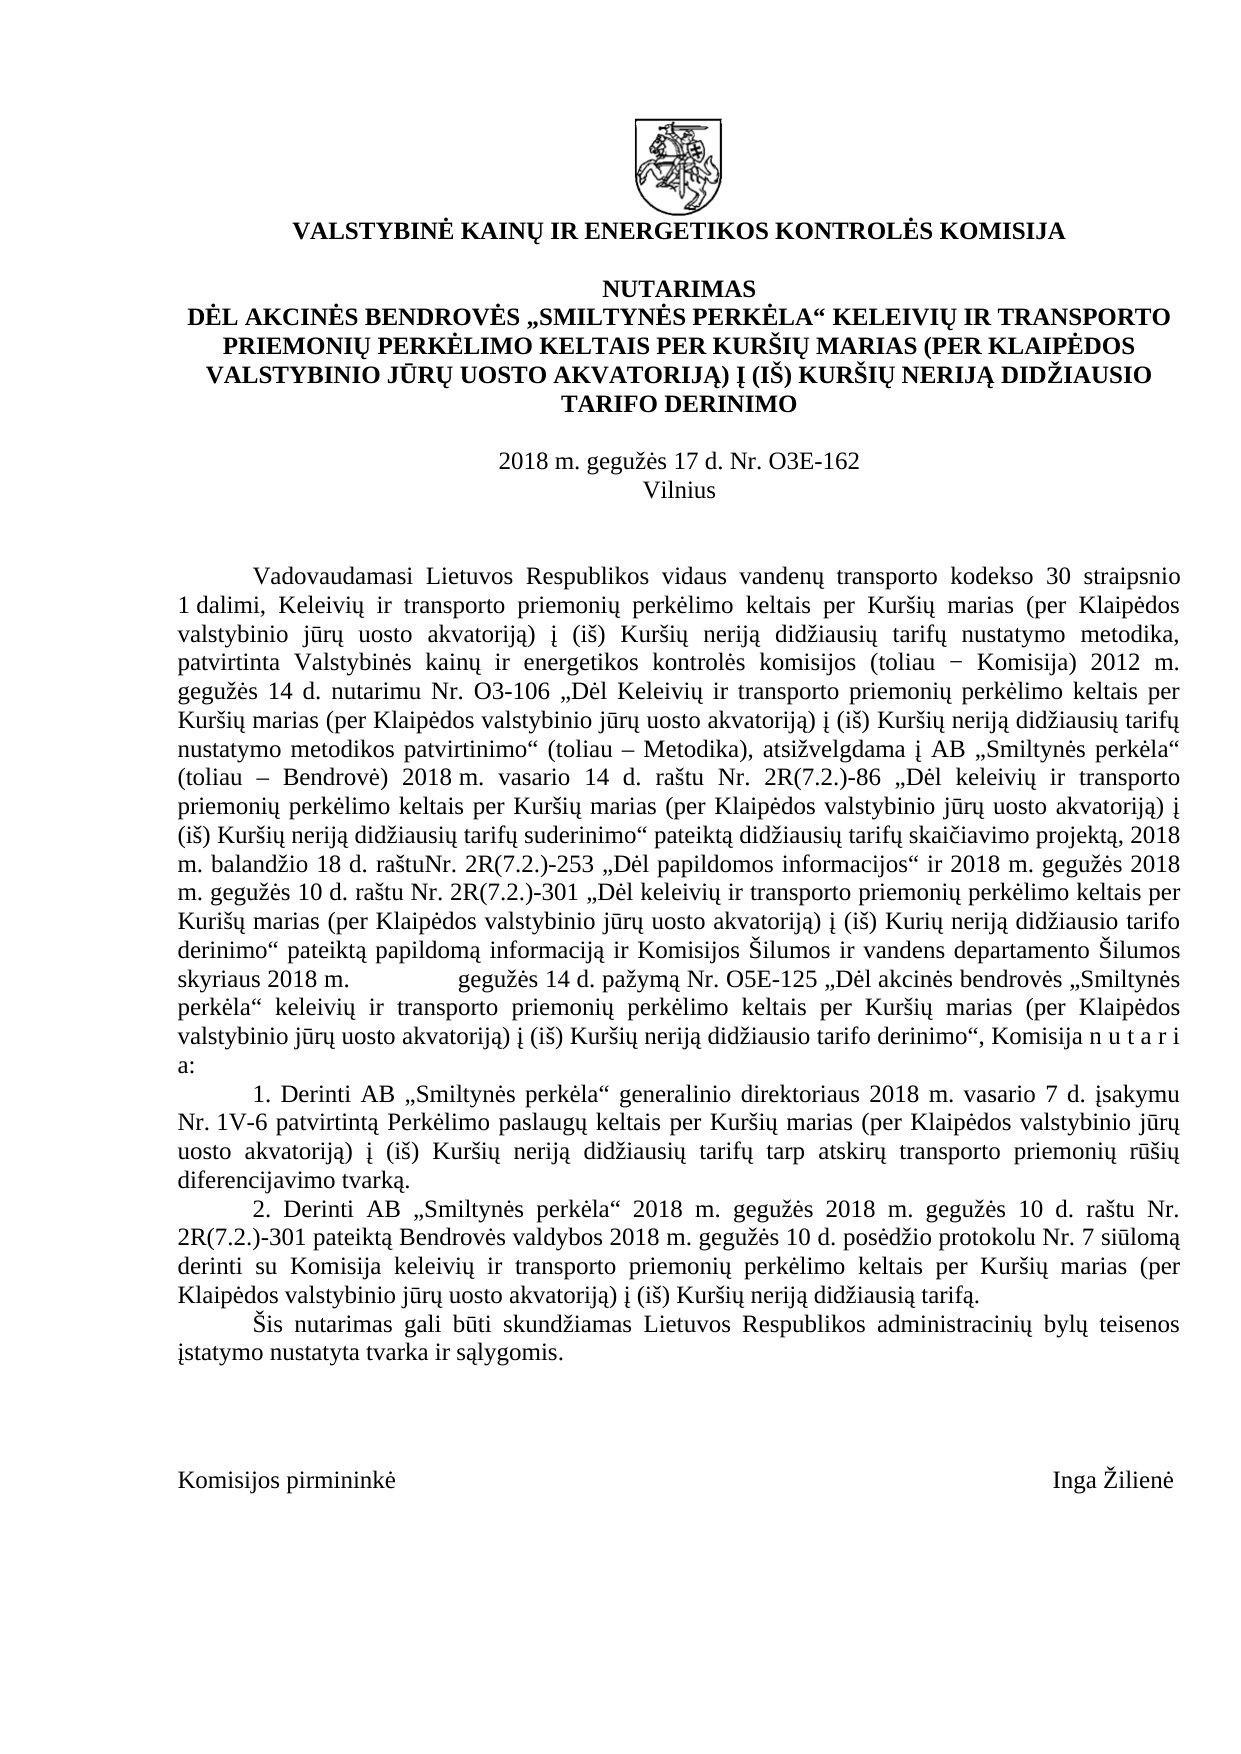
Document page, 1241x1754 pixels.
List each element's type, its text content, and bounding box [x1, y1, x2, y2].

text Vilnius [177, 475, 1181, 504]
text DĖL AKCINĖS BENDROVĖS „SMILTYNĖS PERKĖLA“ KELEIVIŲ IR TRANSPORTO PRIEMONIŲ PERKĖLIMO KELTAIS PER KURŠIŲ MARIAS (PER KLAIPĖDOS VALSTYBINIO JŪRŲ UOSTO AKVATORIJĄ) Į (IŠ) KURŠIŲ NERIJĄ DIDŽIAUSIO TARIFO DERINIMO [177, 302, 1181, 417]
text NUTARIMAS [177, 274, 1181, 302]
text 1. Derinti AB „Smiltynės perkėla“ generalinio direktoriaus 2018 m. vasario 7 d. įsakymu Nr. 1V-6 patvirtintą Perkėlimo paslaugų keltais per Kuršių marias (per Klaipėdos valstybinio jūrų uosto akvatoriją) į (iš) Kuršių neriją didžiausių tarifų tarp atskirų transporto priemonių rūšių diferencijavimo tvarką. [177, 1079, 1181, 1194]
text Šis nutarimas gali būti skundžiamas Lietuvos Respublikos administracinių bylų teisenos įstatymo nustatyta tvarka ir sąlygomis. [177, 1309, 1181, 1366]
text 2. Derinti AB „Smiltynės perkėla“ 2018 m. gegužės 2018 m. gegužės 10 d. raštu Nr. 2R(7.2.)-301 pateiktą Bendrovės valdybos 2018 m. gegužės 10 d. posėdžio protokolu Nr. 7 siūlomą derinti su Komisija keleivių ir transporto priemonių perkėlimo keltais per Kuršių marias (per Klaipėdos valstybinio jūrų uosto akvatoriją) į (iš) Kuršių neriją didžiausią tarifą. [177, 1194, 1181, 1309]
text Komisijos pirmininkė Inga Žilienė [177, 1465, 1181, 1494]
text Vadovaudamasi Lietuvos Respublikos vidaus vandenų transporto kodekso 30 straipsnio 1 dalimi, Keleivių ir transporto priemonių perkėlimo keltais per Kuršių marias (per Klaipėdos valstybinio jūrų uosto akvatoriją) į (iš) Kuršių neriją didžiausių tarifų nustatymo metodika, patvirtinta Valstybinės kainų ir energetikos kontrolės komisijos (toliau − Komisija) 2012 m. gegužės 14 d. nutarimu Nr. O3-106 „Dėl Keleivių ir transporto priemonių perkėlimo keltais per Kuršių marias (per Klaipėdos valstybinio jūrų uosto akvatoriją) į (iš) Kuršių neriją didžiausių tarifų nustatymo metodikos patvirtinimo“ (toliau – Metodika), atsižvelgdama į AB „Smiltynės perkėla“ (toliau – Bendrovė) 2018 m. vasario 14 d. raštu Nr. 2R(7.2.)-86 „Dėl keleivių ir transporto priemonių perkėlimo keltais per Kuršių marias (per Klaipėdos valstybinio jūrų uosto akvatoriją) į (iš) Kuršių neriją didžiausių tarifų suderinimo“ pateiktą didžiausių tarifų skaičiavimo projektą, 2018 m. balandžio 18 d. raštuNr. 2R(7.2.)-253 „Dėl papildomos informacijos“ ir 2018 m. gegužės 2018 m. gegužės 10 d. raštu Nr. 2R(7.2.)-301 „Dėl keleivių ir transporto priemonių perkėlimo keltais per Kurišų marias (per Klaipėdos valstybinio jūrų uosto akvatoriją) į (iš) Kurių neriją didžiausio tarifo derinimo“ pateiktą papildomą informaciją ir Komisijos Šilumos ir vandens departamento Šilumos skyriaus 2018 m. gegužės 14 d. pažymą Nr. O5E-125 „Dėl akcinės bendrovės „Smiltynės perkėla“ keleivių ir transporto priemonių perkėlimo keltais per Kuršių marias (per Klaipėdos valstybinio jūrų uosto akvatoriją) į (iš) Kuršių neriją didžiausio tarifo derinimo“, Komisija n u t a r i a: [177, 561, 1181, 1079]
text vALSTYBINĖ KAINŲ IR ENERGETIKOS KONTROLĖS KOMISIJA [177, 216, 1181, 245]
text 2018 m. gegužės 17 d. Nr. O3E-162 [177, 446, 1181, 475]
